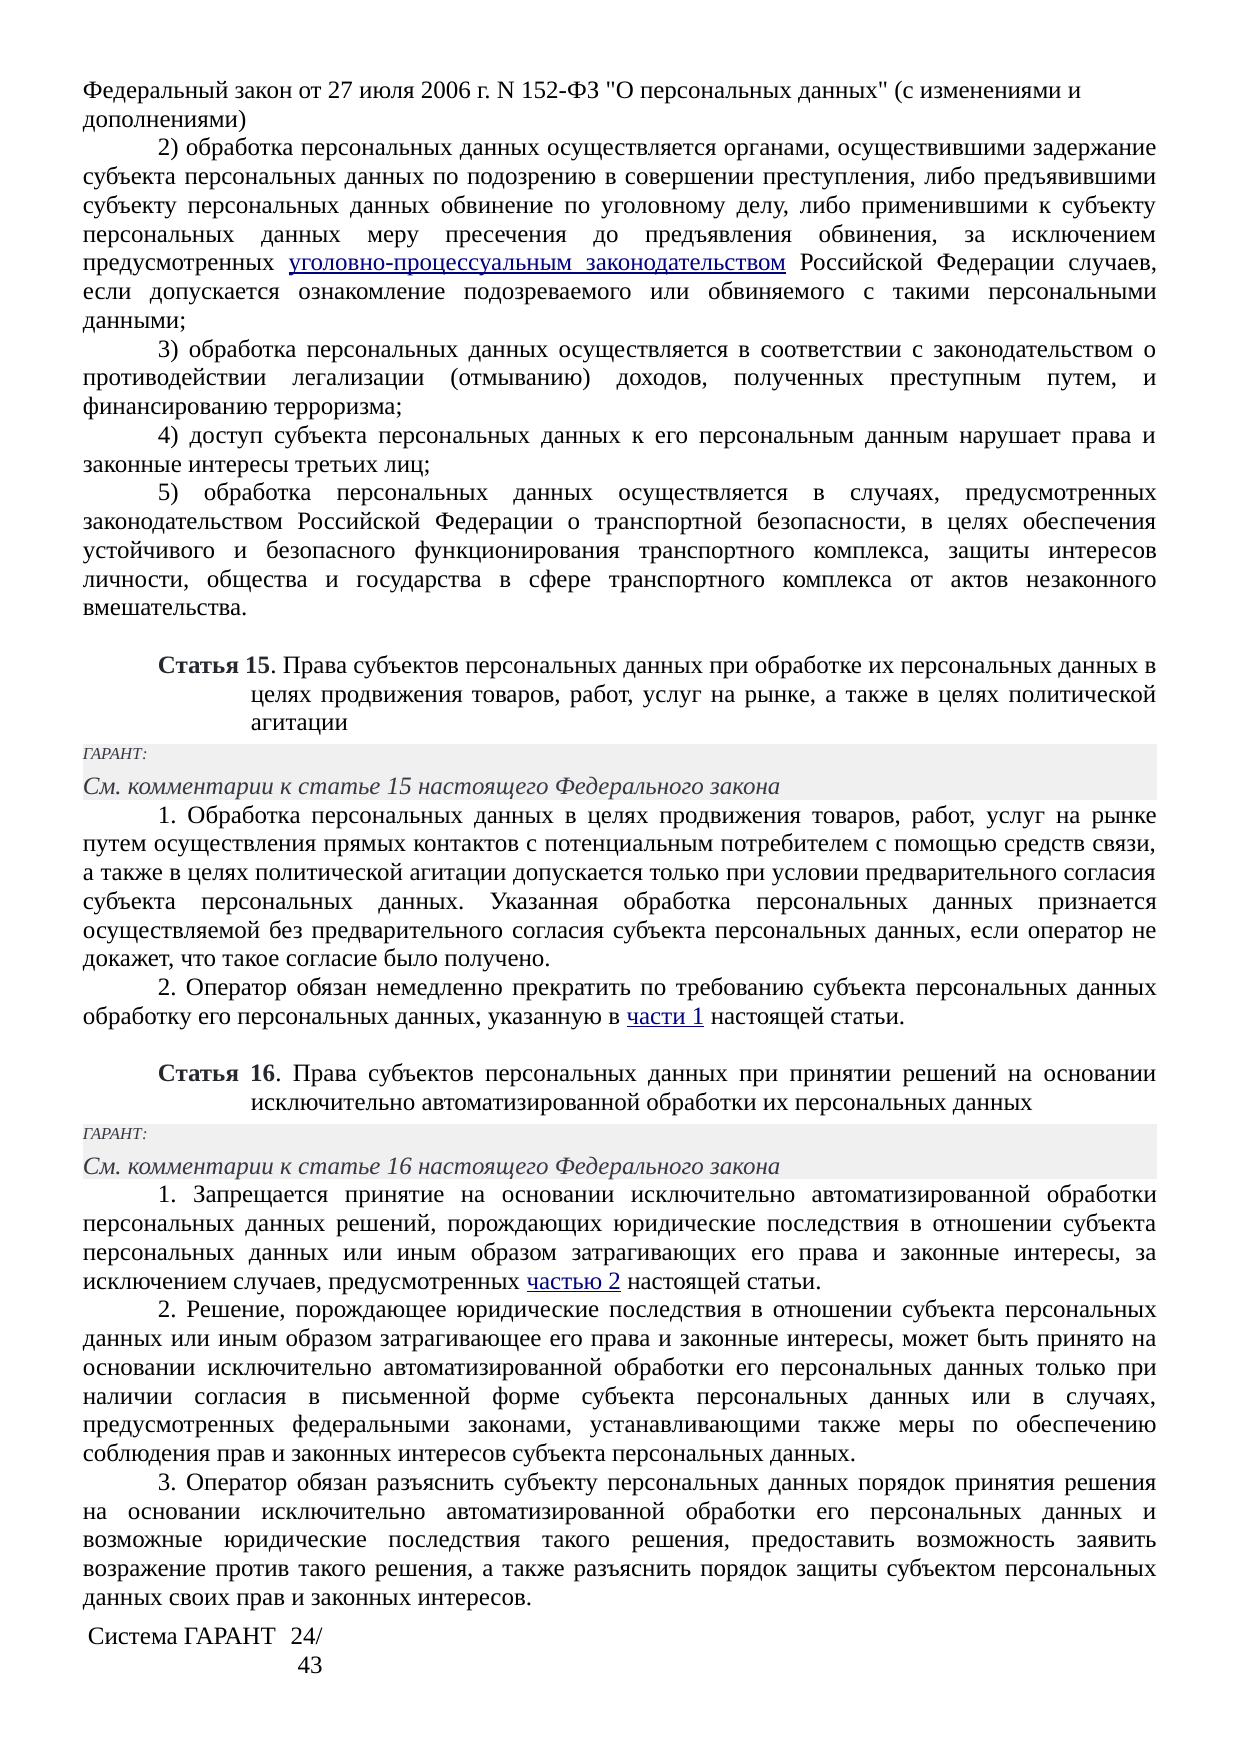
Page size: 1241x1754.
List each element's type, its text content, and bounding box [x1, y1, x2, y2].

text ГАРАНТ: [149, 1124, 1157, 1143]
text 5) обработка персональных данных осуществляется в случаях, предусмотренных законодательством Российской Федерации о транспортной безопасности, в целях обеспечения устойчивого и безопасного функционирования транспортного комплекса, защиты интересов личности, общества и государства в сфере транспортного комплекса от актов незаконного вмешательства. [83, 477, 1157, 621]
text 2. Оператор обязан немедленно прекратить по требованию субъекта персональных данных обработку его персональных данных, указанную в части 1 настоящей статьи. [83, 972, 1157, 1030]
text ГАРАНТ: [149, 744, 1157, 763]
text 1. Обработка персональных данных в целях продвижения товаров, работ, услуг на рынке путем осуществления прямых контактов с потенциальным потребителем с помощью средств связи, а также в целях политической агитации допускается только при условии предварительного согласия субъекта персональных данных. Указанная обработка персональных данных признается осуществляемой без предварительного согласия субъекта персональных данных, если оператор не докажет, что такое согласие было получено. [83, 800, 1157, 972]
text См. комментарии к статье 16 настоящего Федерального закона [783, 1151, 1157, 1179]
text См. комментарии к статье 15 настоящего Федерального закона [783, 771, 1157, 800]
text Статья 15. Права субъектов персональных данных при обработке их персональных данных в целях продвижения товаров, работ, услуг на рынке, а также в целях политической агитации [158, 650, 1157, 736]
text 1. Запрещается принятие на основании исключительно автоматизированной обработки персональных данных решений, порождающих юридические последствия в отношении субъекта персональных данных или иным образом затрагивающих его права и законные интересы, за исключением случаев, предусмотренных частью 2 настоящей статьи. [83, 1179, 1157, 1294]
text 3. Оператор обязан разъяснить субъекту персональных данных порядок принятия решения на основании исключительно автоматизированной обработки его персональных данных и возможные юридические последствия такого решения, предоставить возможность заявить возражение против такого решения, а также разъяснить порядок защиты субъектом персональных данных своих прав и законных интересов. [83, 1467, 1157, 1611]
text 4) доступ субъекта персональных данных к его персональным данным нарушает права и законные интересы третьих лиц; [83, 420, 1157, 477]
text Статья 16. Права субъектов персональных данных при принятии решений на основании исключительно автоматизированной обработки их персональных данных [158, 1058, 1157, 1116]
text 3) обработка персональных данных осуществляется в соответствии с законодательством о противодействии легализации (отмыванию) доходов, полученных преступным путем, и финансированию терроризма; [83, 334, 1157, 420]
text 2. Решение, порождающее юридические последствия в отношении субъекта персональных данных или иным образом затрагивающее его права и законные интересы, может быть принято на основании исключительно автоматизированной обработки его персональных данных только при наличии согласия в письменной форме субъекта персональных данных или в случаях, предусмотренных федеральными законами, устанавливающими также меры по обеспечению соблюдения прав и законных интересов субъекта персональных данных. [83, 1294, 1157, 1467]
text 2) обработка персональных данных осуществляется органами, осуществившими задержание субъекта персональных данных по подозрению в совершении преступления, либо предъявившими субъекту персональных данных обвинение по уголовному делу, либо применившими к субъекту персональных данных меру пресечения до предъявления обвинения, за исключением предусмотренных уголовно-процессуальным законодательством Российской Федерации случаев, если допускается ознакомление подозреваемого или обвиняемого с такими персональными данными; [83, 132, 1157, 334]
